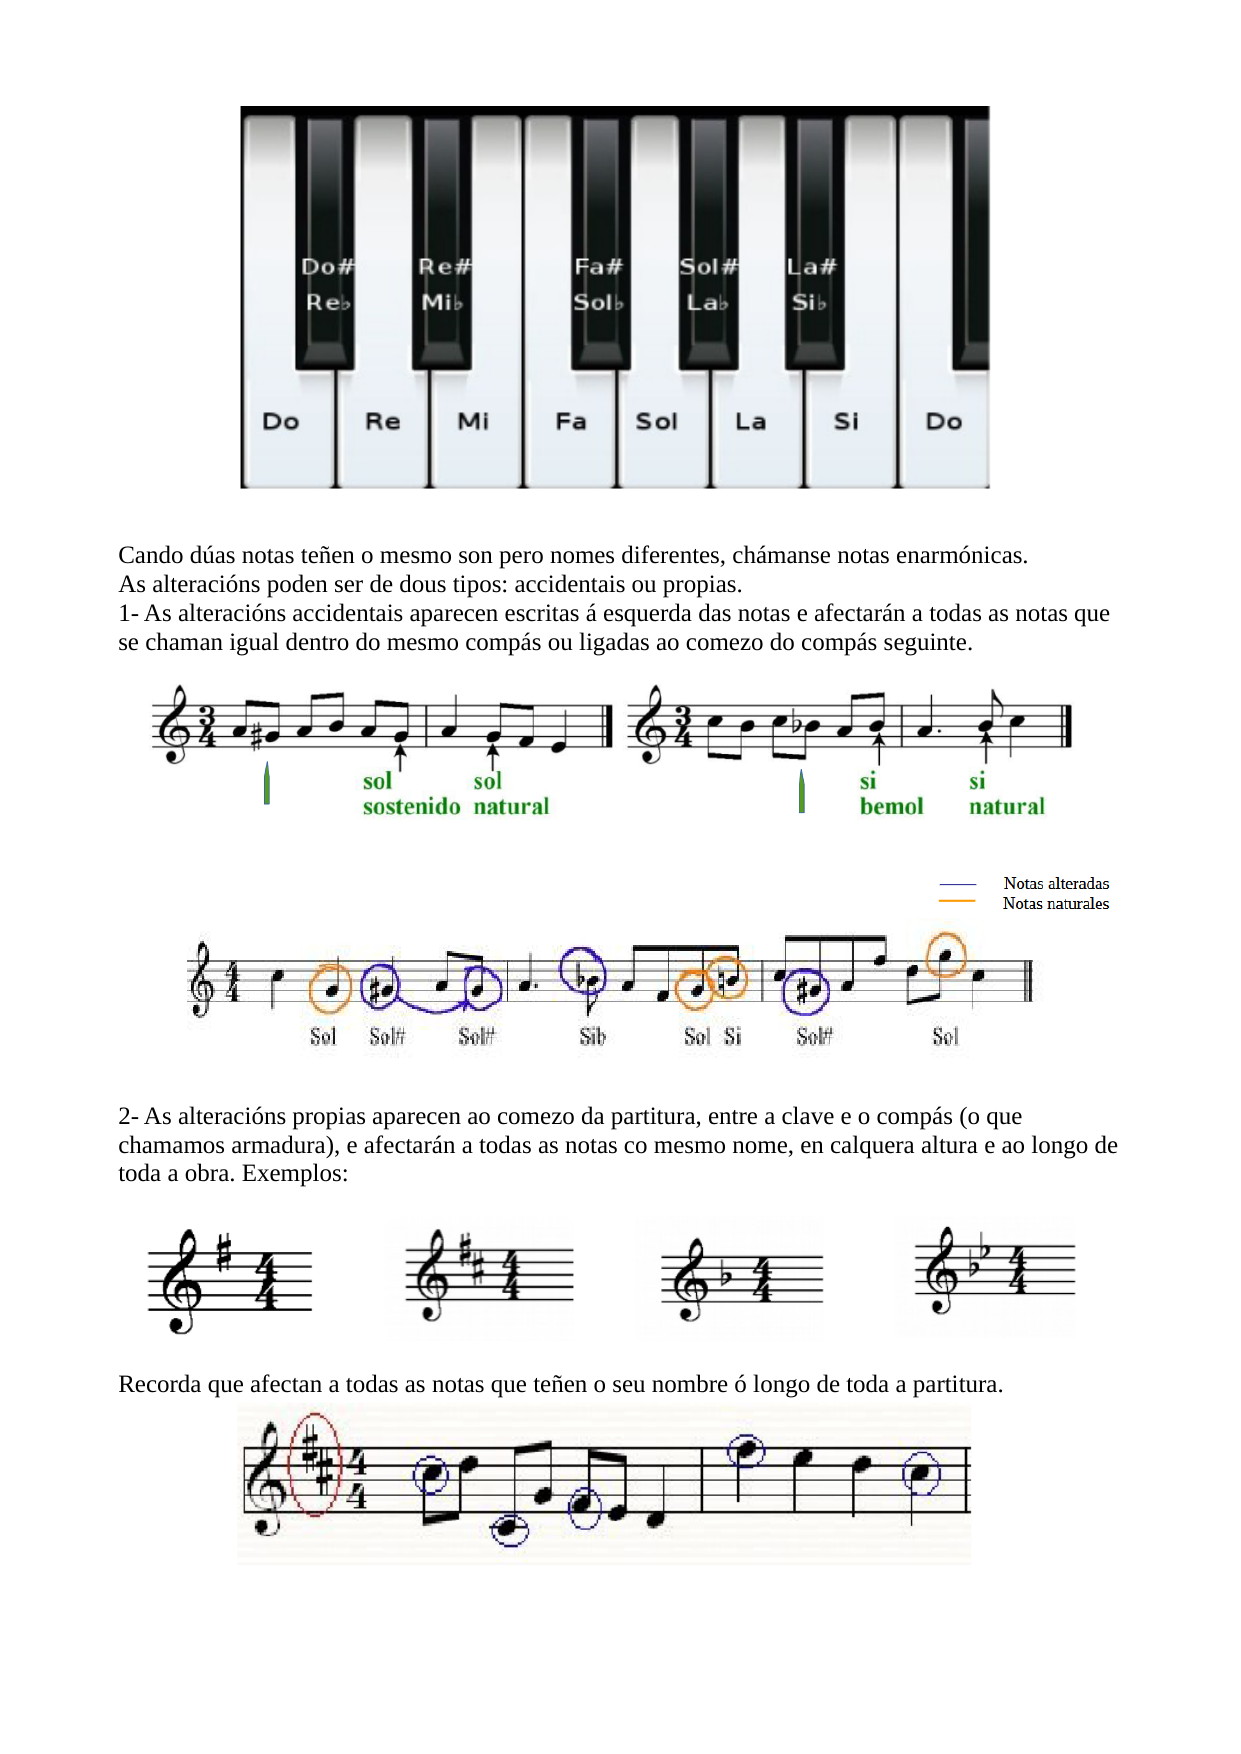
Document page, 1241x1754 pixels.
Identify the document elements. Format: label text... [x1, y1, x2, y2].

text 2- As alteracións propias aparecen ao comezo da partitura, entre a clave e o compás (o que chamamos armadura), e afectarán a todas as notas co mesmo nome, en calquera altura e ao longo de toda a obra. Exemplos: [118, 1101, 1122, 1187]
text Cando dúas notas teñen o mesmo son pero nomes diferentes, chámanse notas enarmónicas. [118, 541, 1122, 569]
text Recorda que afectan a todas as notas que teñen o seu nombre ó longo de toda a partitura. [118, 1369, 1122, 1398]
picture [118, 1216, 1123, 1341]
text 1- As alteracións accidentais aparecen escritas á esquerda das notas e afectarán a todas as notas que se chaman igual dentro do mesmo compás ou ligadas ao comezo do compás seguinte. [118, 598, 1122, 656]
picture [210, 1398, 1030, 1565]
picture [218, 106, 1022, 512]
text As alteracións poden ser de dous tipos: accidentais ou propias. [118, 569, 1122, 598]
picture [118, 684, 1123, 1073]
